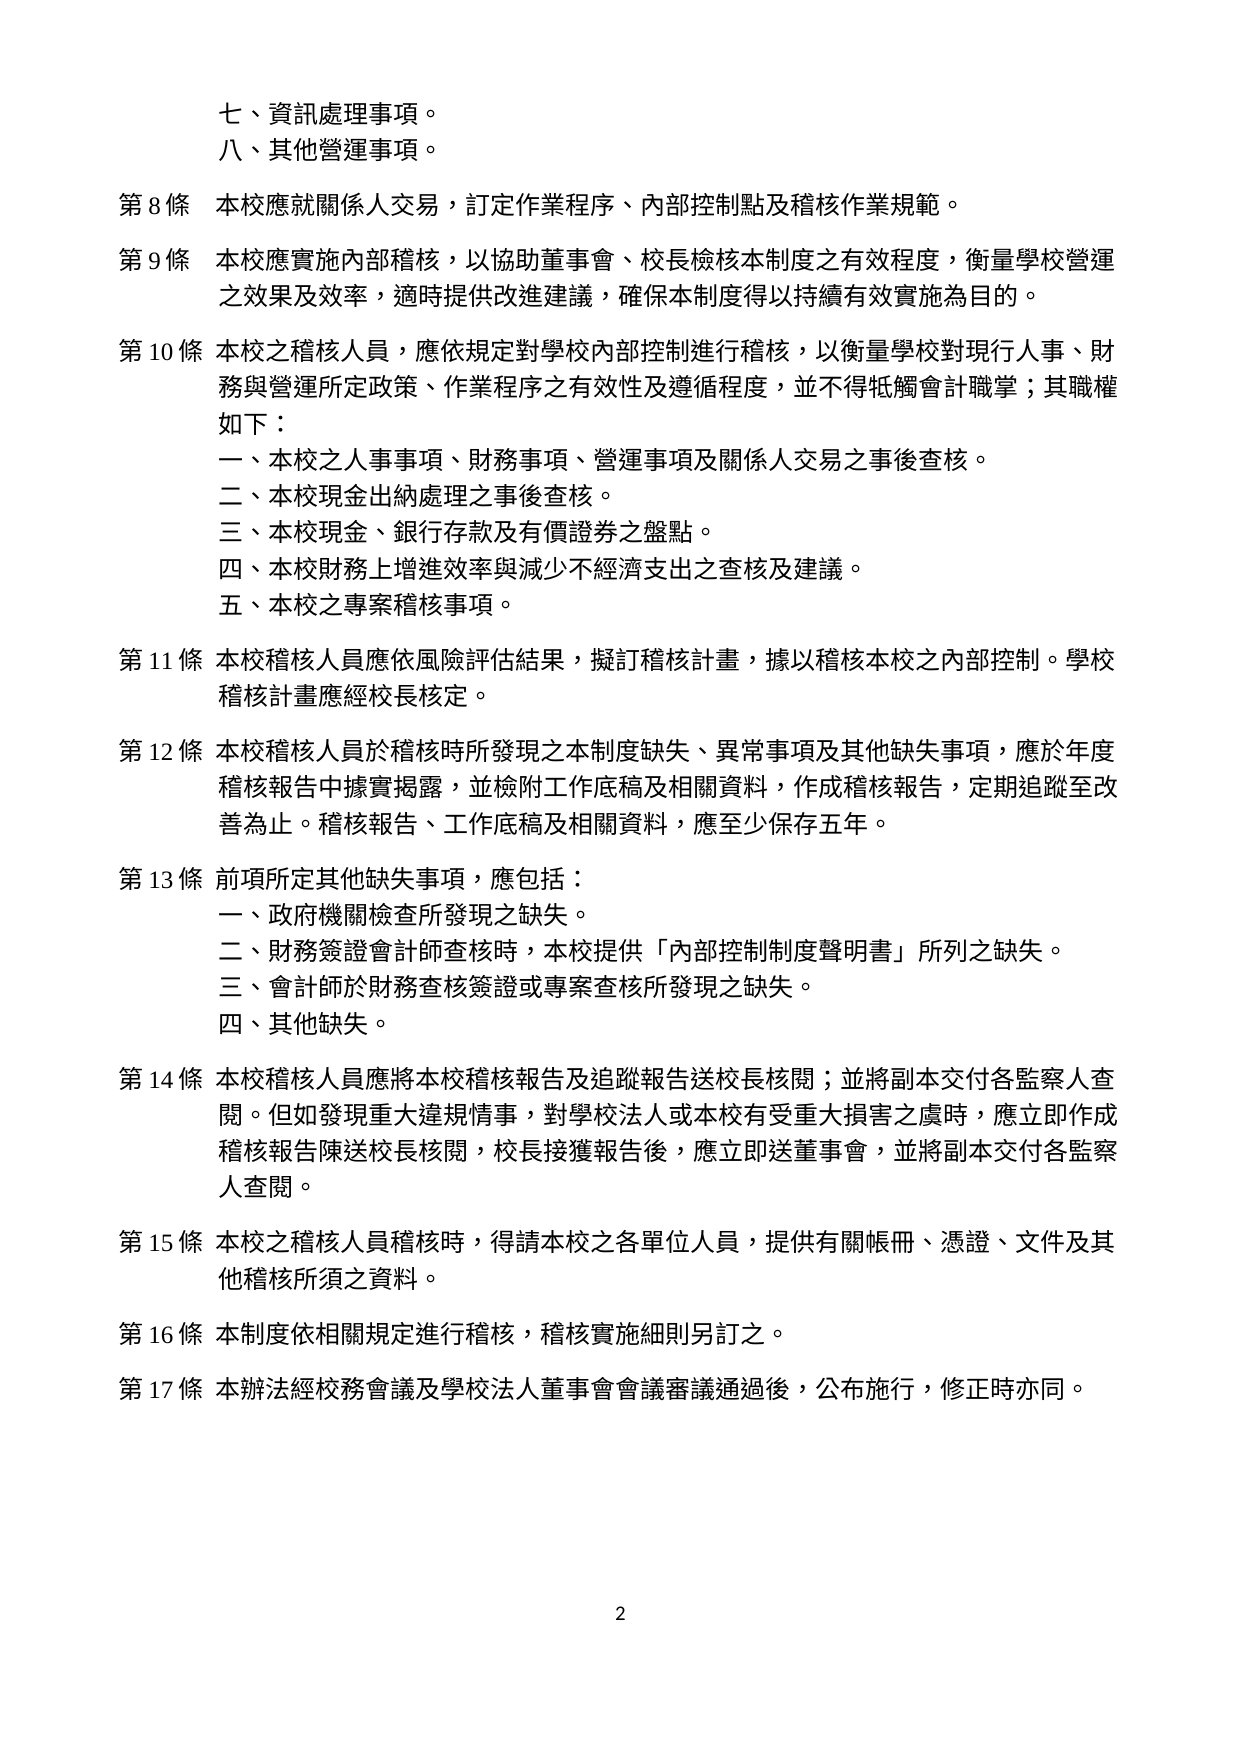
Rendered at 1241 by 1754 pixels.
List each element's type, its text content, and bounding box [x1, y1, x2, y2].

text 一、政府機關檢查所發現之缺失。 [218, 895, 1122, 932]
text 四、本校財務上增進效率與減少不經濟支出之查核及建議。 [218, 549, 1122, 585]
text 第11條 本校稽核人員應依風險評估結果，擬訂稽核計畫，據以稽核本校之內部控制。學校稽核計畫應經校長核定。 [118, 640, 1122, 713]
text 第13條 前項所定其他缺失事項，應包括： [118, 859, 1122, 895]
text 第9條 本校應實施內部稽核，以協助董事會、校長檢核本制度之有效程度，衡量學校營運之效果及效率，適時提供改進建議，確保本制度得以持續有效實施為目的。 [118, 240, 1122, 313]
text 三、會計師於財務查核簽證或專案查核所發現之缺失。 [218, 968, 1122, 1004]
text 第12條 本校稽核人員於稽核時所發現之本制度缺失、異常事項及其他缺失事項，應於年度稽核報告中據實揭露，並檢附工作底稿及相關資料，作成稽核報告，定期追蹤至改善為止。稽核報告、工作底稿及相關資料，應至少保存五年。 [118, 732, 1122, 840]
text 第15條 本校之稽核人員稽核時，得請本校之各單位人員，提供有關帳冊、憑證、文件及其他稽核所須之資料。 [118, 1223, 1122, 1295]
text 第17條 本辦法經校務會議及學校法人董事會會議審議通過後，公布施行，修正時亦同。 [118, 1369, 1122, 1405]
text 二、財務簽證會計師查核時，本校提供「內部控制制度聲明書」所列之缺失。 [218, 932, 1122, 968]
text 八、其他營運事項。 [218, 130, 1122, 167]
text 七、資訊處理事項。 [218, 94, 1122, 130]
text 第16條 本制度依相關規定進行稽核，稽核實施細則另訂之。 [118, 1314, 1122, 1350]
text 二、本校現金出納處理之事後查核。 [218, 477, 1122, 513]
text 一、本校之人事事項、財務事項、營運事項及關係人交易之事後查核。 [218, 440, 1122, 477]
text 四、其他缺失。 [218, 1004, 1122, 1040]
text 第10條 本校之稽核人員，應依規定對學校內部控制進行稽核，以衡量學校對現行人事、財務與營運所定政策、作業程序之有效性及遵循程度，並不得牴觸會計職掌；其職權如下： [118, 332, 1122, 440]
text 五、本校之專案稽核事項。 [218, 585, 1122, 622]
text 三、本校現金、銀行存款及有價證券之盤點。 [218, 513, 1122, 549]
text 第14條 本校稽核人員應將本校稽核報告及追蹤報告送校長核閱；並將副本交付各監察人查閱。但如發現重大違規情事，對學校法人或本校有受重大損害之虞時，應立即作成稽核報告陳送校長核閱，校長接獲報告後，應立即送董事會，並將副本交付各監察人查閱。 [118, 1059, 1122, 1204]
text 第8條 本校應就關係人交易，訂定作業程序、內部控制點及稽核作業規範。 [118, 185, 1122, 222]
